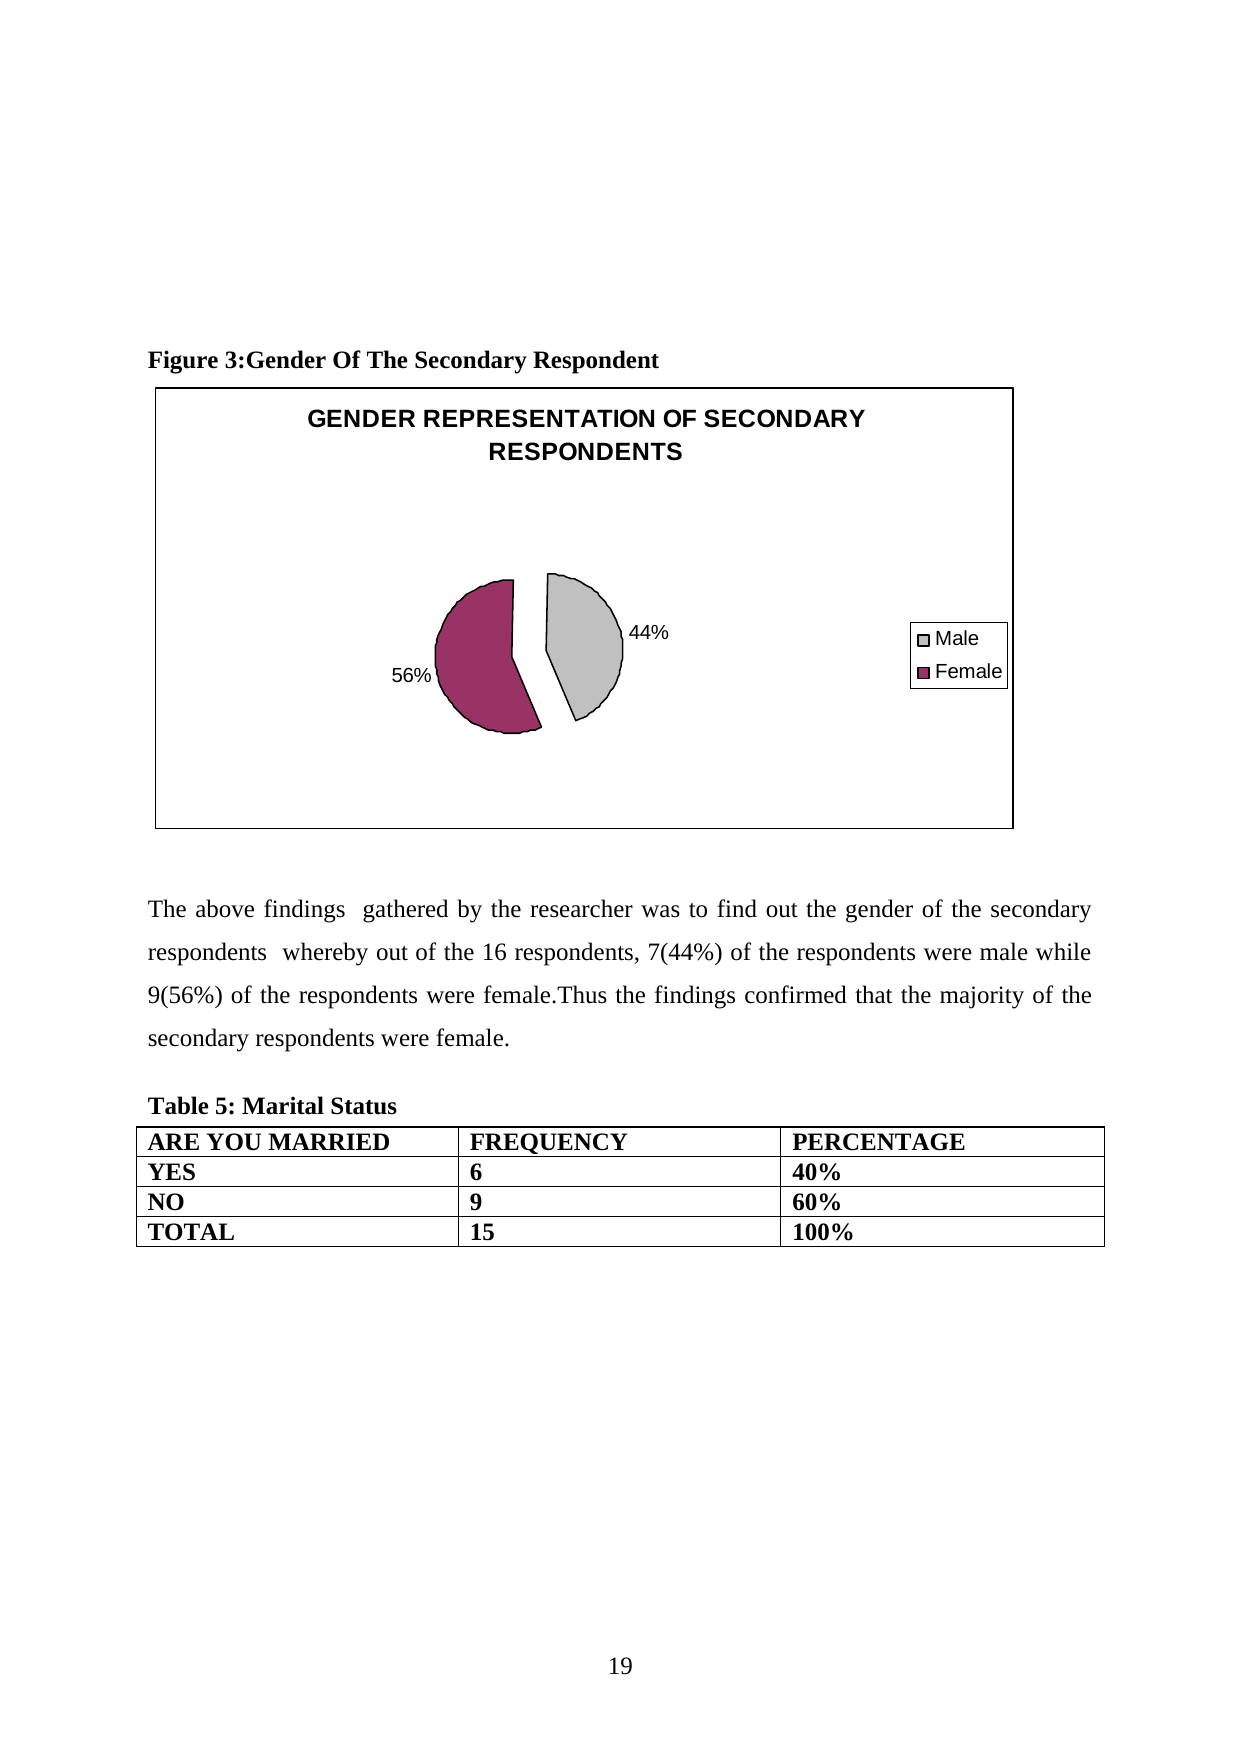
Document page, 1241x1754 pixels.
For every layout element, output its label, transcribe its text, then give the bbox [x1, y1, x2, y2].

subtitle Table 5: Marital Status [148, 1091, 1092, 1120]
text The above findings gathered by the researcher was to find out the gender of the secondary respondents whereby out of the 16 respondents, 7(44%) of the respondents were male while 9(56%) of the respondents were female.Thus the findings confirmed that the majority of the secondary respondents were female. [148, 894, 1092, 1052]
table_header FREQUENCY [459, 1128, 780, 1156]
table_header ARE YOU MARRIED [137, 1128, 458, 1156]
table_cell TOTAL [137, 1217, 458, 1246]
table_cell NO [137, 1187, 458, 1216]
table_cell 40% [781, 1157, 1104, 1186]
table_cell YES [137, 1157, 458, 1186]
table_cell 15 [459, 1217, 780, 1246]
table_cell 6 [459, 1157, 780, 1186]
table_header PERCENTAGE [781, 1128, 1104, 1156]
table_cell 100% [781, 1217, 1104, 1246]
subtitle Figure 3:Gender Of The Secondary Respondent [148, 345, 1092, 374]
table_cell 60% [781, 1187, 1104, 1216]
table_cell 9 [459, 1187, 780, 1216]
